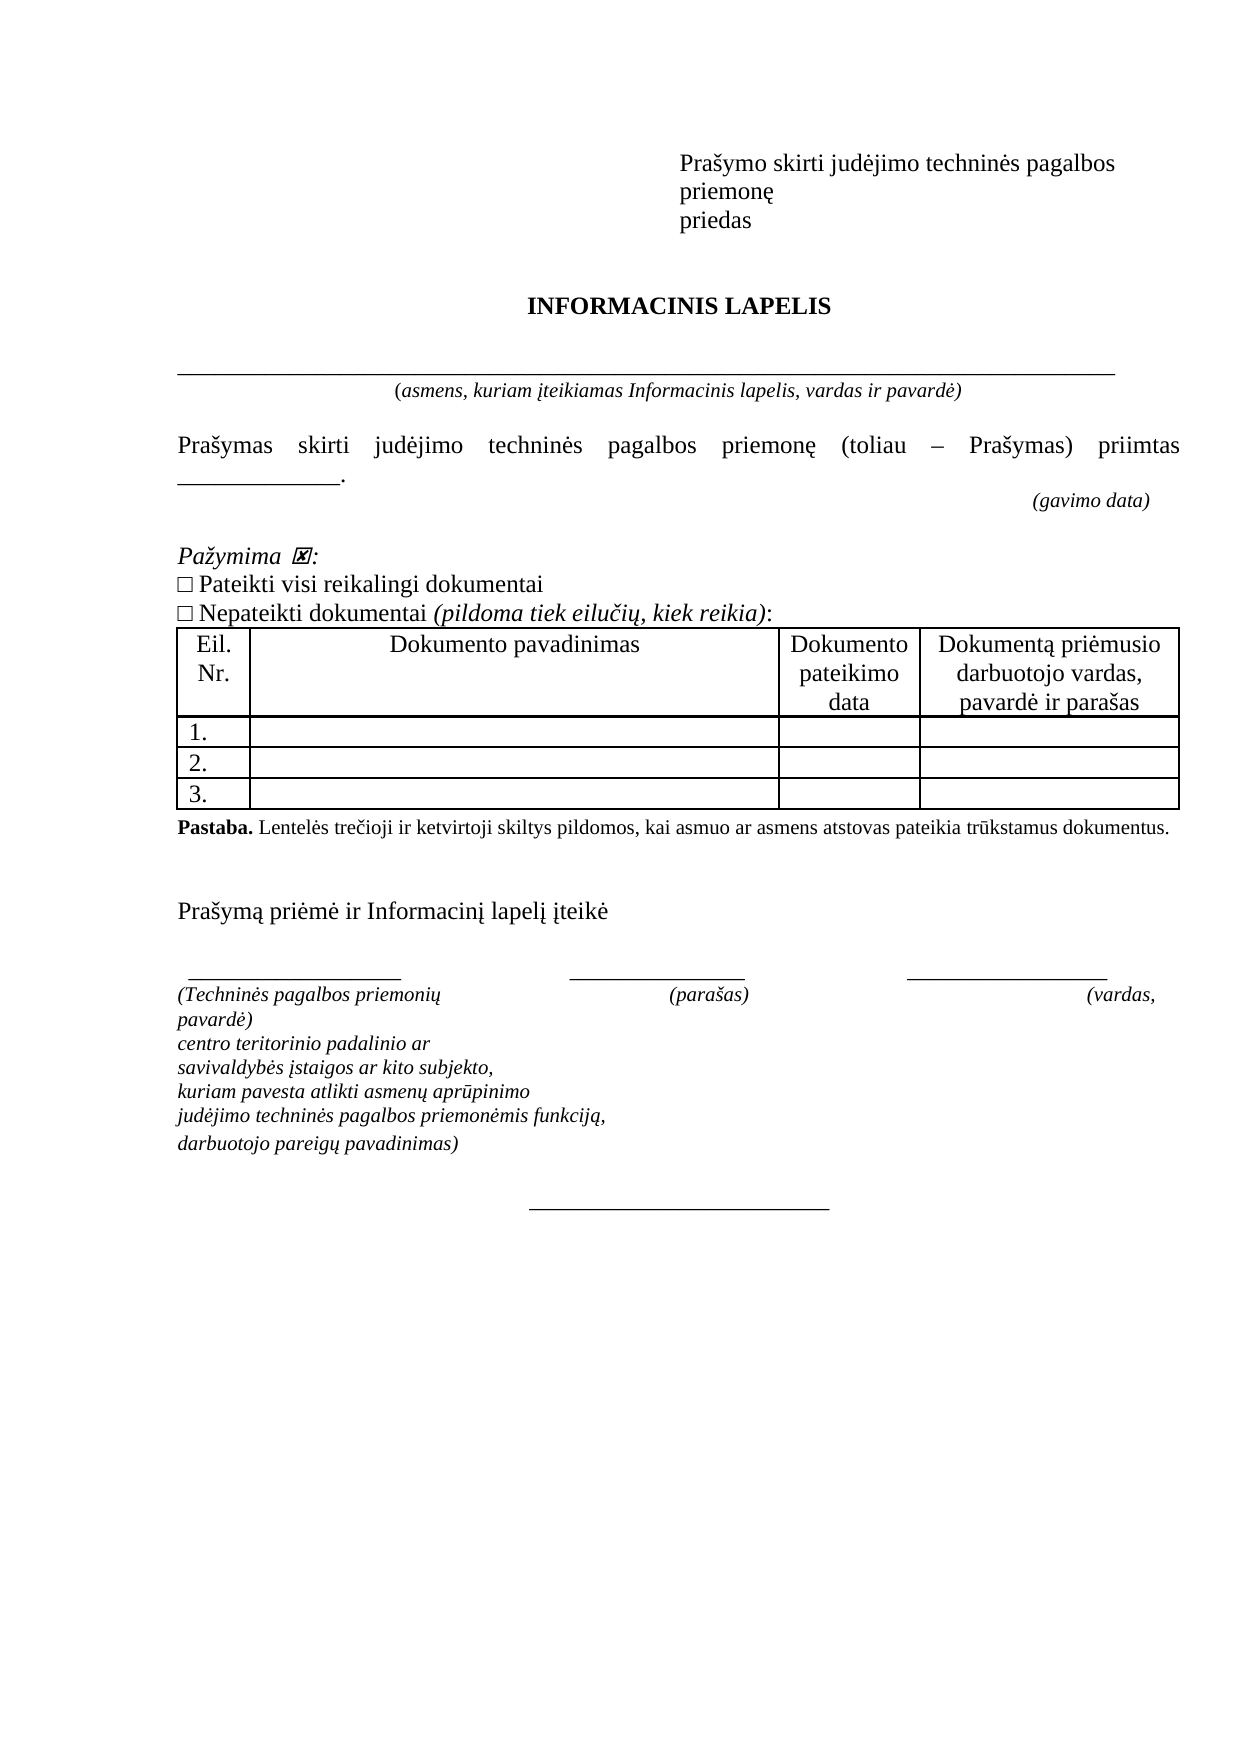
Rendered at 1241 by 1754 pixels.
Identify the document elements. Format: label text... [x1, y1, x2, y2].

table_cell 3. [178, 779, 249, 808]
table_header Eil. Nr. [178, 629, 249, 715]
table_cell [921, 779, 1178, 808]
table_cell [251, 779, 778, 808]
text Prašymą priėmė ir Informacinį lapelį įteikė [177, 896, 1181, 925]
text □ Nepateikti dokumentai (pildoma tiek eilučių, kiek reikia): [177, 598, 1181, 627]
text Pastaba. Lentelės trečioji ir ketvirtoji skiltys pildomos, kai asmuo ar asmens atstovas pateikia trūkstamus dokumentus. [177, 810, 1181, 839]
text INFORMACINIS LAPELIS [177, 291, 1181, 320]
table_cell [921, 748, 1178, 777]
text (asmens, kuriam įteikiamas Informacinis lapelis, vardas ir pavardė) [177, 378, 1181, 402]
table_cell [251, 748, 778, 777]
table_header Dokumento pateikimo data [780, 629, 919, 715]
text ________________________ [177, 1184, 1181, 1213]
text Prašymas skirti judėjimo techninės pagalbos priemonę (toliau – Prašymas) priimtas _____________. [177, 430, 1181, 488]
text (gavimo data) [177, 488, 1152, 512]
text □ Pateikti visi reikalingi dokumentai [177, 569, 1181, 598]
table_cell [921, 718, 1178, 746]
table_cell [780, 748, 919, 777]
text Prašymo skirti judėjimo techninės pagalbos [679, 148, 1181, 176]
text Pažymima : [177, 541, 1181, 569]
table_cell 1. [178, 718, 249, 746]
text kuriam pavesta atlikti asmenų aprūpinimo [177, 1079, 1181, 1103]
text priedas [679, 205, 1181, 234]
text _________________ ______________ ________________ [177, 954, 1181, 982]
table_header Dokumentą priėmusio darbuotojo vardas, pavardė ir parašas [921, 629, 1178, 715]
table_cell [780, 779, 919, 808]
text darbuotojo pareigų pavadinimas) [177, 1127, 1181, 1156]
text judėjimo techninės pagalbos priemonėmis funkciją, [177, 1103, 1181, 1127]
table_cell 2. [178, 748, 249, 777]
text centro teritorinio padalinio ar [177, 1031, 1181, 1054]
text ___________________________________________________________________________ [177, 349, 1181, 378]
table_cell [780, 718, 919, 746]
text (Techninės pagalbos priemonių (parašas) (vardas, pavardė) [177, 982, 1181, 1031]
table_cell [251, 718, 778, 746]
text savivaldybės įstaigos ar kito subjekto, [177, 1054, 1181, 1079]
table_header Dokumento pavadinimas [251, 629, 778, 715]
text priemonę [679, 176, 1181, 205]
